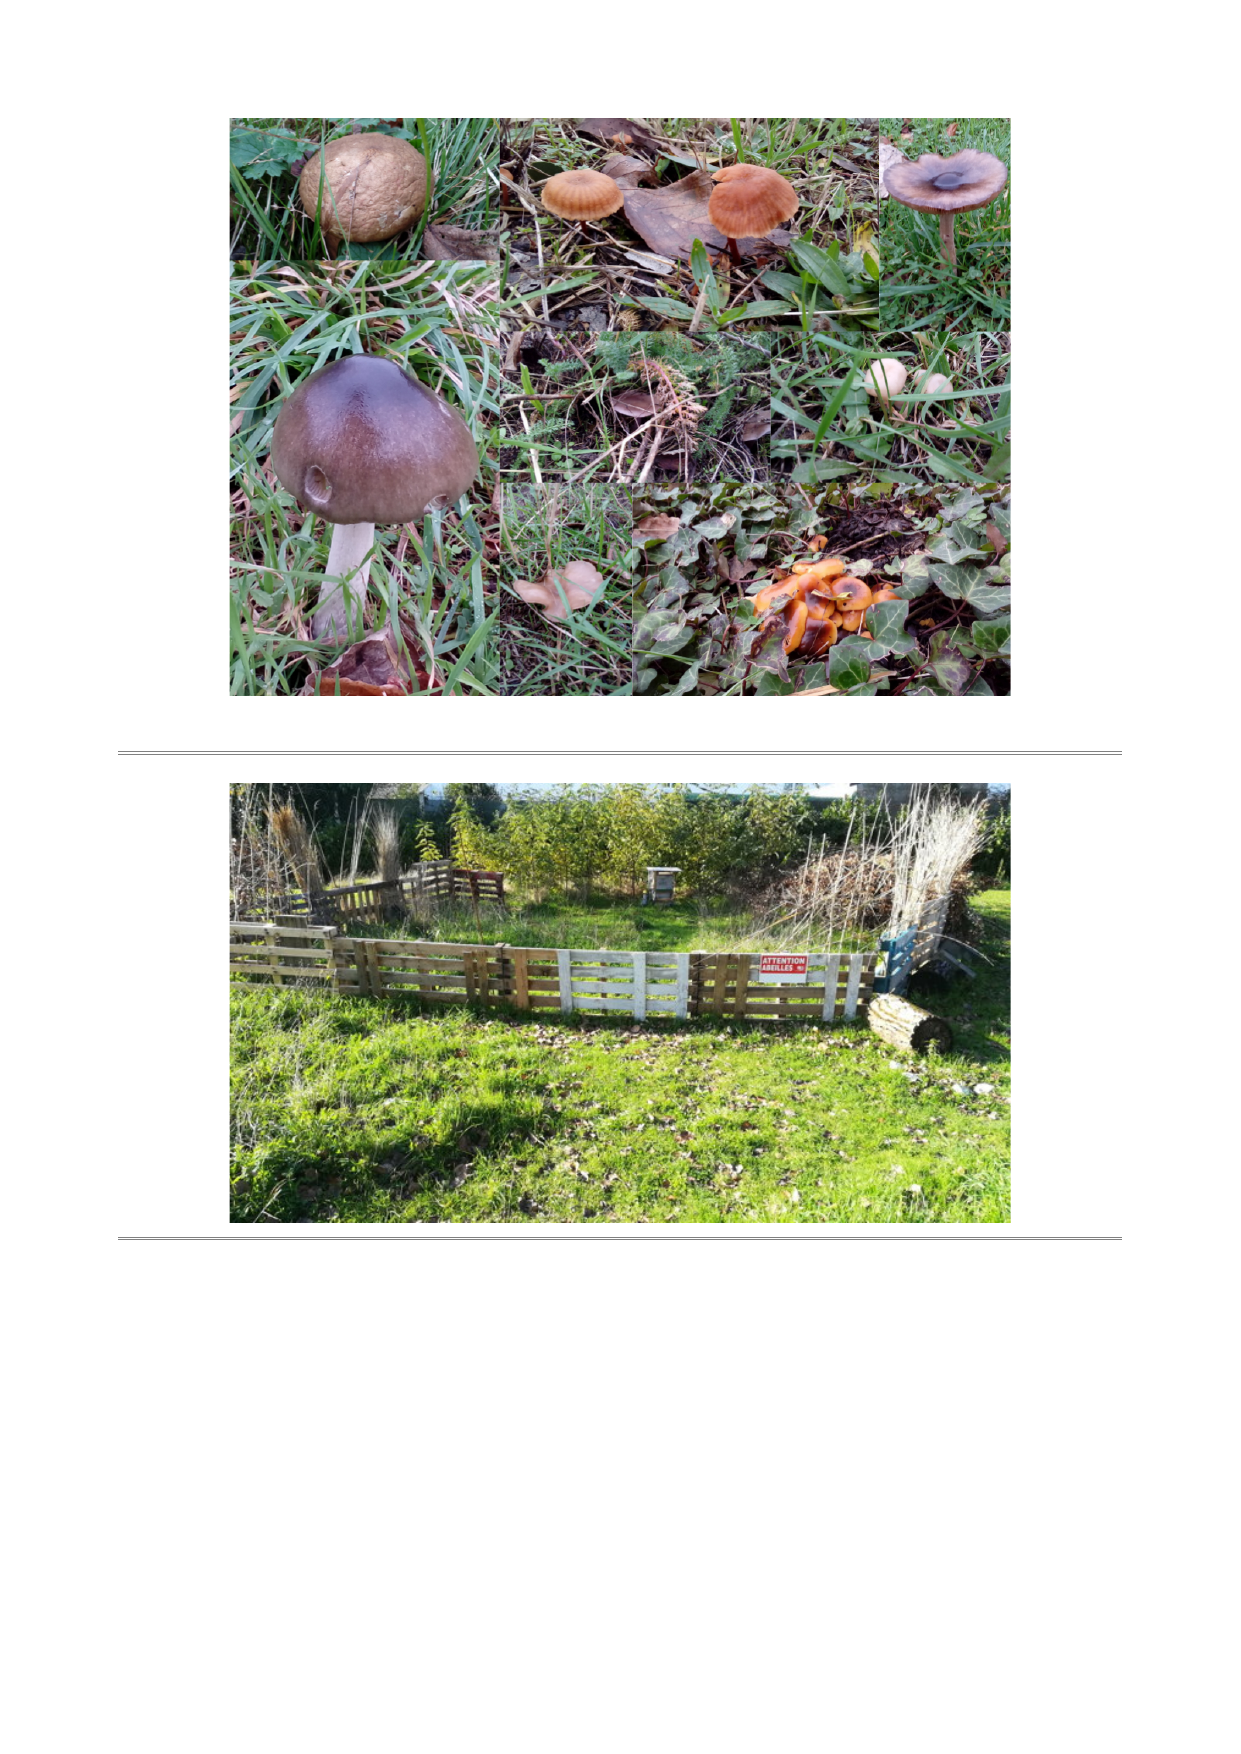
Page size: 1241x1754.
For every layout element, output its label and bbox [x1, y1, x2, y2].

picture [229, 118, 1011, 696]
picture [229, 783, 1011, 1223]
